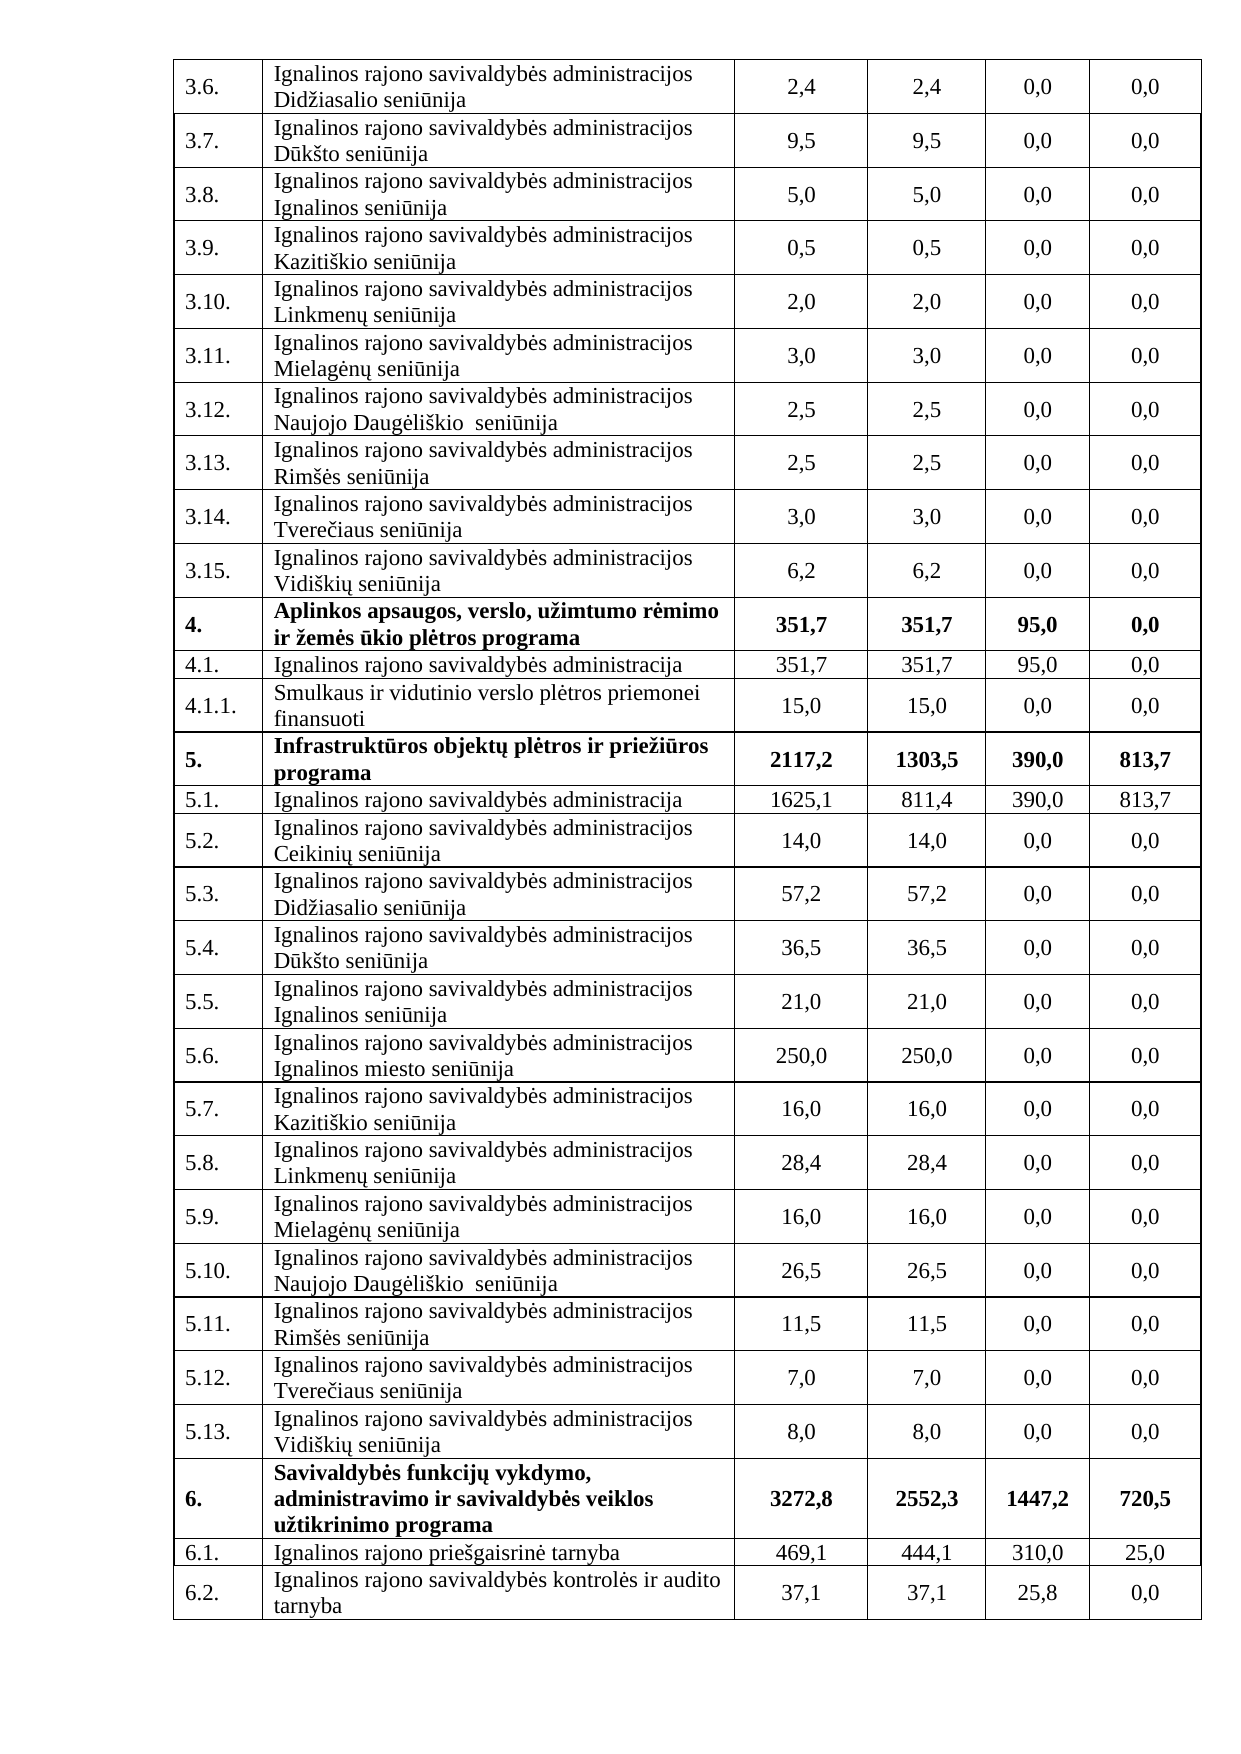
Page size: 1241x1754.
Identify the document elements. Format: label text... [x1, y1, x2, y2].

table_cell 15,0 [868, 679, 985, 731]
table_cell 1303,5 [868, 733, 985, 785]
table_cell 0,0 [1090, 1351, 1200, 1404]
table_cell 0,0 [1090, 329, 1200, 382]
table_cell Ignalinos rajono savivaldybės administracijos Kazitiškio seniūnija [263, 221, 734, 274]
table_cell Ignalinos rajono savivaldybės administracija [263, 786, 734, 813]
table_cell 0,0 [1090, 60, 1201, 113]
table_cell 0,0 [986, 60, 1089, 113]
table_cell 813,7 [1090, 733, 1200, 785]
table_cell 5.7. [175, 1083, 262, 1135]
table_cell 351,7 [735, 651, 867, 678]
table_cell 8,0 [735, 1405, 867, 1458]
table_cell 2117,2 [735, 733, 867, 785]
table_cell Ignalinos rajono savivaldybės administracijos Mielagėnų seniūnija [263, 329, 734, 382]
table_cell 95,0 [986, 598, 1089, 650]
table_cell Ignalinos rajono savivaldybės administracijos Vidiškių seniūnija [263, 544, 734, 597]
table_cell 3,0 [868, 490, 985, 543]
table_cell 469,1 [735, 1539, 867, 1565]
table_cell 0,0 [986, 221, 1089, 274]
table_cell 0,0 [986, 1244, 1089, 1296]
table_cell 0,0 [986, 1083, 1089, 1135]
table_cell 390,0 [986, 733, 1089, 785]
table_cell 0,0 [1090, 975, 1200, 1028]
table_cell Ignalinos rajono savivaldybės administracijos Didžiasalio seniūnija [263, 868, 734, 920]
table_cell 3.13. [175, 436, 262, 489]
table_cell 6,2 [868, 544, 985, 597]
table_cell 0,0 [1090, 168, 1200, 220]
table_cell 0,0 [1090, 679, 1200, 731]
table_cell 5.2. [175, 814, 262, 866]
table_cell Ignalinos rajono savivaldybės administracijos Tverečiaus seniūnija [263, 490, 734, 543]
table_cell 5.12. [175, 1351, 262, 1404]
table_cell 0,0 [986, 814, 1089, 866]
table_cell 37,1 [735, 1566, 867, 1619]
table_cell 25,0 [1090, 1539, 1200, 1565]
table_cell 16,0 [868, 1083, 985, 1135]
table_cell 26,5 [735, 1244, 867, 1296]
table_cell 6,2 [735, 544, 867, 597]
table_cell 25,8 [986, 1566, 1089, 1619]
table_cell 16,0 [735, 1083, 867, 1135]
table_cell 26,5 [868, 1244, 985, 1296]
table_cell 95,0 [986, 651, 1089, 678]
table_cell 5,0 [735, 168, 867, 220]
table_cell 3,0 [735, 490, 867, 543]
table_cell 1447,2 [986, 1459, 1089, 1538]
table_cell 3.14. [175, 490, 262, 543]
table_cell 0,0 [986, 383, 1089, 435]
table_cell 15,0 [735, 679, 867, 731]
table_cell 9,5 [868, 114, 985, 167]
table_cell 0,0 [986, 1029, 1089, 1081]
table_cell 2,5 [868, 436, 985, 489]
table_cell Ignalinos rajono savivaldybės administracijos Linkmenų seniūnija [263, 1136, 734, 1189]
table_cell 0,0 [1090, 1190, 1200, 1243]
table_cell 14,0 [868, 814, 985, 866]
table_cell 0,0 [1090, 868, 1200, 920]
table_cell 2,4 [735, 60, 867, 113]
table_cell 0,0 [986, 921, 1089, 974]
table_cell Ignalinos rajono savivaldybės administracijos Kazitiškio seniūnija [263, 1083, 734, 1135]
table_cell Ignalinos rajono savivaldybės administracijos Tverečiaus seniūnija [263, 1351, 734, 1404]
table_cell 2,0 [868, 275, 985, 328]
table_cell 0,0 [1090, 651, 1200, 678]
table_cell 444,1 [868, 1539, 985, 1565]
table_cell 720,5 [1090, 1459, 1200, 1538]
table_cell 1625,1 [735, 786, 867, 813]
table_cell Ignalinos rajono savivaldybės administracijos Ignalinos seniūnija [263, 975, 734, 1028]
table_cell Savivaldybės funkcijų vykdymo, administravimo ir savivaldybės veiklos užtikrinimo programa [263, 1459, 734, 1538]
table_cell 21,0 [868, 975, 985, 1028]
table_cell 11,5 [868, 1298, 985, 1350]
table_cell 0,0 [1090, 114, 1200, 167]
table_cell Ignalinos rajono savivaldybės administracijos Mielagėnų seniūnija [263, 1190, 734, 1243]
table_cell 0,0 [986, 114, 1089, 167]
table_cell Ignalinos rajono savivaldybės administracijos Dūkšto seniūnija [263, 921, 734, 974]
table_cell 16,0 [868, 1190, 985, 1243]
table_cell 5.8. [175, 1136, 262, 1189]
table_cell 0,0 [986, 329, 1089, 382]
table_cell Ignalinos rajono savivaldybės kontrolės ir audito tarnyba [263, 1566, 734, 1619]
table_cell Ignalinos rajono savivaldybės administracijos Vidiškių seniūnija [263, 1405, 734, 1458]
table_cell 0,0 [1090, 1298, 1200, 1350]
table_cell 0,0 [986, 168, 1089, 220]
table_cell Ignalinos rajono savivaldybės administracijos Ignalinos miesto seniūnija [263, 1029, 734, 1081]
table_cell 250,0 [868, 1029, 985, 1081]
table_cell 6.2. [174, 1566, 262, 1619]
table_cell 0,0 [986, 436, 1089, 489]
table_cell 28,4 [868, 1136, 985, 1189]
table_cell 0,0 [986, 1298, 1089, 1350]
table_cell 57,2 [735, 868, 867, 920]
table_cell Ignalinos rajono savivaldybės administracijos Ceikinių seniūnija [263, 814, 734, 866]
table_cell 0,0 [1090, 1244, 1200, 1296]
table_cell 250,0 [735, 1029, 867, 1081]
table_cell 811,4 [868, 786, 985, 813]
table_cell Ignalinos rajono savivaldybės administracijos Rimšės seniūnija [263, 1298, 734, 1350]
table_cell 5.9. [175, 1190, 262, 1243]
table_cell Ignalinos rajono savivaldybės administracijos Didžiasalio seniūnija [263, 60, 734, 113]
table_cell 0,0 [1090, 1029, 1200, 1081]
table_cell 0,0 [1090, 221, 1200, 274]
table_cell 36,5 [868, 921, 985, 974]
table_cell 0,0 [1090, 275, 1200, 328]
table_cell 0,5 [735, 221, 867, 274]
table_cell 0,0 [1090, 1405, 1200, 1458]
table_cell 0,0 [986, 868, 1089, 920]
table_cell Infrastruktūros objektų plėtros ir priežiūros programa [263, 733, 734, 785]
table_cell Ignalinos rajono savivaldybės administracijos Linkmenų seniūnija [263, 275, 734, 328]
table_cell 5.3. [175, 868, 262, 920]
table_cell 5.10. [175, 1244, 262, 1296]
table_cell 3272,8 [735, 1459, 867, 1538]
table_cell Ignalinos rajono savivaldybės administracijos Rimšės seniūnija [263, 436, 734, 489]
table_cell 0,0 [1090, 436, 1200, 489]
table_cell 7,0 [735, 1351, 867, 1404]
table_cell Smulkaus ir vidutinio verslo plėtros priemonei finansuoti [263, 679, 734, 731]
table_cell 3.9. [175, 221, 262, 274]
table_cell 0,5 [868, 221, 985, 274]
table_cell 16,0 [735, 1190, 867, 1243]
table_cell 7,0 [868, 1351, 985, 1404]
table_cell 37,1 [868, 1566, 985, 1619]
table_cell 0,0 [1090, 921, 1200, 974]
table_cell 4.1. [175, 651, 262, 678]
table_cell 5.11. [175, 1298, 262, 1350]
table_cell 0,0 [986, 1136, 1089, 1189]
table_cell 6. [175, 1459, 262, 1538]
table_cell Ignalinos rajono priešgaisrinė tarnyba [263, 1539, 734, 1565]
table_cell 390,0 [986, 786, 1089, 813]
table_cell 2,4 [868, 60, 985, 113]
table_cell 5.4. [175, 921, 262, 974]
table_cell 2,5 [735, 383, 867, 435]
table_cell 57,2 [868, 868, 985, 920]
table_cell 2,5 [735, 436, 867, 489]
table_cell 351,7 [868, 651, 985, 678]
table_cell 3.7. [175, 114, 262, 167]
table_cell 0,0 [986, 679, 1089, 731]
table_cell 5. [175, 733, 262, 785]
table_cell 8,0 [868, 1405, 985, 1458]
table_cell 0,0 [986, 975, 1089, 1028]
table_cell 2,5 [868, 383, 985, 435]
table_cell 3.15. [175, 544, 262, 597]
table_cell 351,7 [868, 598, 985, 650]
table_cell Ignalinos rajono savivaldybės administracijos Naujojo Daugėliškio seniūnija [263, 383, 734, 435]
table_cell 813,7 [1090, 786, 1200, 813]
table_cell 3.11. [175, 329, 262, 382]
table_cell 0,0 [1090, 490, 1200, 543]
table_cell 6.1. [175, 1539, 262, 1565]
table_cell 0,0 [986, 1405, 1089, 1458]
table_cell 3.12. [175, 383, 262, 435]
table_cell 36,5 [735, 921, 867, 974]
table_cell Aplinkos apsaugos, verslo, užimtumo rėmimo ir žemės ūkio plėtros programa [263, 598, 734, 650]
table_cell 0,0 [1090, 1566, 1201, 1619]
table_cell 351,7 [735, 598, 867, 650]
table_cell 0,0 [986, 490, 1089, 543]
table_cell 0,0 [1090, 814, 1200, 866]
table_cell Ignalinos rajono savivaldybės administracijos Naujojo Daugėliškio seniūnija [263, 1244, 734, 1296]
table_cell Ignalinos rajono savivaldybės administracijos Ignalinos seniūnija [263, 168, 734, 220]
table_cell 11,5 [735, 1298, 867, 1350]
table_cell 2,0 [735, 275, 867, 328]
table_cell 3.10. [175, 275, 262, 328]
table_cell 14,0 [735, 814, 867, 866]
table_cell 4. [175, 598, 262, 650]
table_cell 0,0 [986, 1190, 1089, 1243]
table_cell 0,0 [1090, 598, 1200, 650]
table_cell 0,0 [986, 1351, 1089, 1404]
table_cell 3,0 [735, 329, 867, 382]
table_cell 3.6. [174, 60, 262, 113]
table_cell 0,0 [986, 275, 1089, 328]
table_cell 0,0 [1090, 383, 1200, 435]
table_cell 9,5 [735, 114, 867, 167]
table_cell 4.1.1. [175, 679, 262, 731]
table_cell 5.6. [175, 1029, 262, 1081]
table_cell 2552,3 [868, 1459, 985, 1538]
table_cell 5.5. [175, 975, 262, 1028]
table_cell 310,0 [986, 1539, 1089, 1565]
table_cell 3,0 [868, 329, 985, 382]
table_cell 0,0 [1090, 1136, 1200, 1189]
table_cell 28,4 [735, 1136, 867, 1189]
table_cell 0,0 [1090, 1083, 1200, 1135]
table_cell Ignalinos rajono savivaldybės administracijos Dūkšto seniūnija [263, 114, 734, 167]
table_cell 3.8. [175, 168, 262, 220]
table_cell 5.13. [175, 1405, 262, 1458]
table_cell 0,0 [1090, 544, 1200, 597]
table_cell 0,0 [986, 544, 1089, 597]
table_cell 5.1. [175, 786, 262, 813]
table_cell Ignalinos rajono savivaldybės administracija [263, 651, 734, 678]
table_cell 5,0 [868, 168, 985, 220]
table_cell 21,0 [735, 975, 867, 1028]
